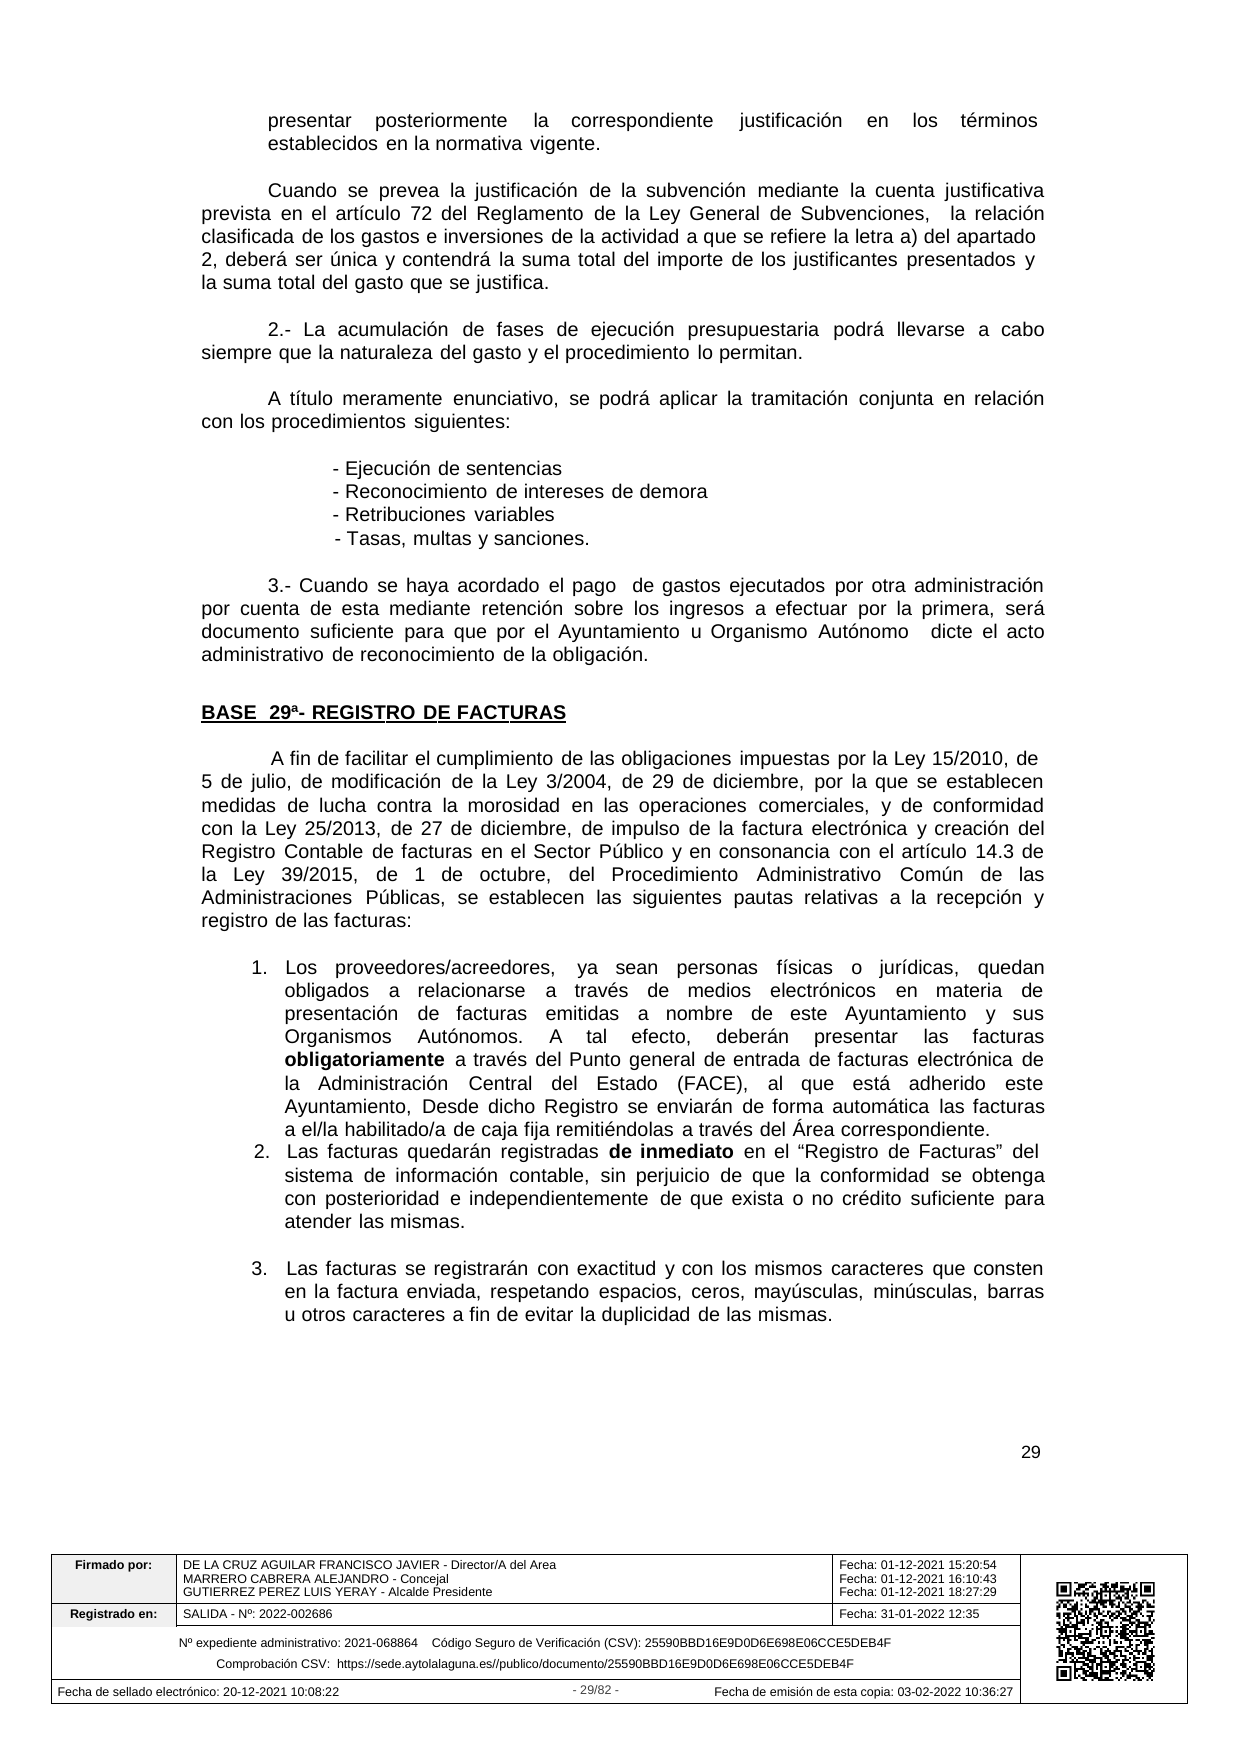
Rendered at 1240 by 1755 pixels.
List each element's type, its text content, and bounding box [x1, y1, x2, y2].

text 1. Los proveedores/acreedores, ya sean personas físicas o jurídicas, quedan obligados a relacionarse a través de medios electrónicos en materia de presentación de facturas emitidas a nombre de este Ayuntamiento y sus Organismos Autónomos. A tal efecto, deberán presentar las facturas obligatoriamente a través del Punto general de entrada de facturas electrónica de la Administración Central del Estado (FACE), al que está adherido este Ayuntamiento, Desde dicho Registro se enviarán de forma automática las facturas a el/la habilitado/a de caja fija remitiéndolas a través del Área correspondiente. [251, 956, 1045, 1140]
text 3. Las facturas se registrarán con exactitud y con los mismos caracteres que consten en la factura enviada, respetando espacios, ceros, mayúsculas, minúsculas, barras u otros caracteres a fin de evitar la duplicidad de las mismas. [251, 1257, 1045, 1326]
text 2. Las facturas quedarán registradas de inmediato en el “Registro de Facturas” del [247, 1141, 1045, 1163]
text Cuando se prevea la justificación de la subvención mediante la cuenta justificativa prevista en el artículo 72 del Reglamento de la Ley General de Subvenciones, la relación clasificada de los gastos e inversiones de la actividad a que se refiere la letra a) del apartado [201, 179, 1045, 248]
text BASE 29ª- REGISTRO DE FACTURAS [201, 700, 1200, 723]
text - Retribuciones variables [332, 503, 1200, 526]
table_cell Fecha: 31-01-2022 12:35 [833, 1604, 1020, 1625]
text sistema de información contable, sin perjuicio de que la conformidad se obtenga con posterioridad e independientemente de que exista o no crédito suficiente para atender las mismas. [284, 1164, 1045, 1233]
text 2, deberá ser única y contendrá la suma total del importe de los justificantes presentados y [201, 248, 1200, 271]
text presentar posteriormente la correspondiente justificación en los términos establecidos en la normativa vigente. [268, 109, 1044, 155]
text - Reconocimiento de intereses de demora [332, 480, 1200, 503]
text 5 de julio, de modificación de la Ley 3/2004, de 29 de diciembre, por la que se establecen medidas de lucha contra la morosidad en las operaciones comerciales, y de conformidad con la Ley 25/2013, de 27 de diciembre, de impulso de la factura electrónica y creación del Registro Contable de facturas en el Sector Público y en consonancia con el artículo 14.3 de la Ley 39/2015, de 1 de octubre, del Procedimiento Administrativo Común de las Administraciones Públicas, se establecen las siguientes pautas relativas a la recepción y registro de las facturas: [201, 770, 1045, 932]
table_header Firmado por: [52, 1555, 176, 1603]
table_cell Nº expediente administrativo: 2021-068864 Código Seguro de Verificación (CSV): 25590BBD16E9D0D6E698E06CCE5DEB4F Comprobación CSV: https://sede.aytolalaguna.es//publico/documento/25590BBD16E9D0D6E698E06CCE5DEB4F [52, 1626, 1020, 1679]
text A título meramente enunciativo, se podrá aplicar la tramitación conjunta en relación con los procedimientos siguientes: [201, 387, 1044, 433]
text 29 [42, 1442, 1041, 1462]
text - Ejecución de sentencias [332, 457, 1200, 479]
text - Tasas, multas y sanciones. [334, 527, 1200, 549]
table_cell Fecha de sellado electrónico: 20-12-2021 10:08:22 - 29/82 - Fecha de emisión de esta copia: 03-02-2022 10:36:27 [52, 1680, 1020, 1703]
table_header DE LA CRUZ AGUILAR FRANCISCO JAVIER - Director/A del Area MARRERO CABRERA ALEJANDRO - Concejal GUTIERREZ PEREZ LUIS YERAY - Alcalde Presidente [177, 1555, 832, 1603]
table_header Fecha: 01-12-2021 15:20:54 Fecha: 01-12-2021 16:10:43 Fecha: 01-12-2021 18:27:29 [833, 1555, 1020, 1603]
text la suma total del gasto que se justifica. [201, 271, 1200, 294]
table_cell SALIDA - Nº: 2022-002686 [177, 1604, 832, 1625]
text 3.- Cuando se haya acordado el pago de gastos ejecutados por otra administración por cuenta de esta mediante retención sobre los ingresos a efectuar por la primera, será documento suficiente para que por el Ayuntamiento u Organismo Autónomo dicte el acto administrativo de reconocimiento de la obligación. [201, 573, 1045, 666]
text A fin de facilitar el cumplimiento de las obligaciones impuestas por la Ley 15/2010, de [264, 747, 1045, 770]
table_cell Registrado en: [52, 1604, 176, 1625]
table_header [1021, 1555, 1187, 1703]
text 2.- La acumulación de fases de ejecución presupuestaria podrá llevarse a cabo siempre que la naturaleza del gasto y el procedimiento lo permitan. [201, 318, 1045, 364]
